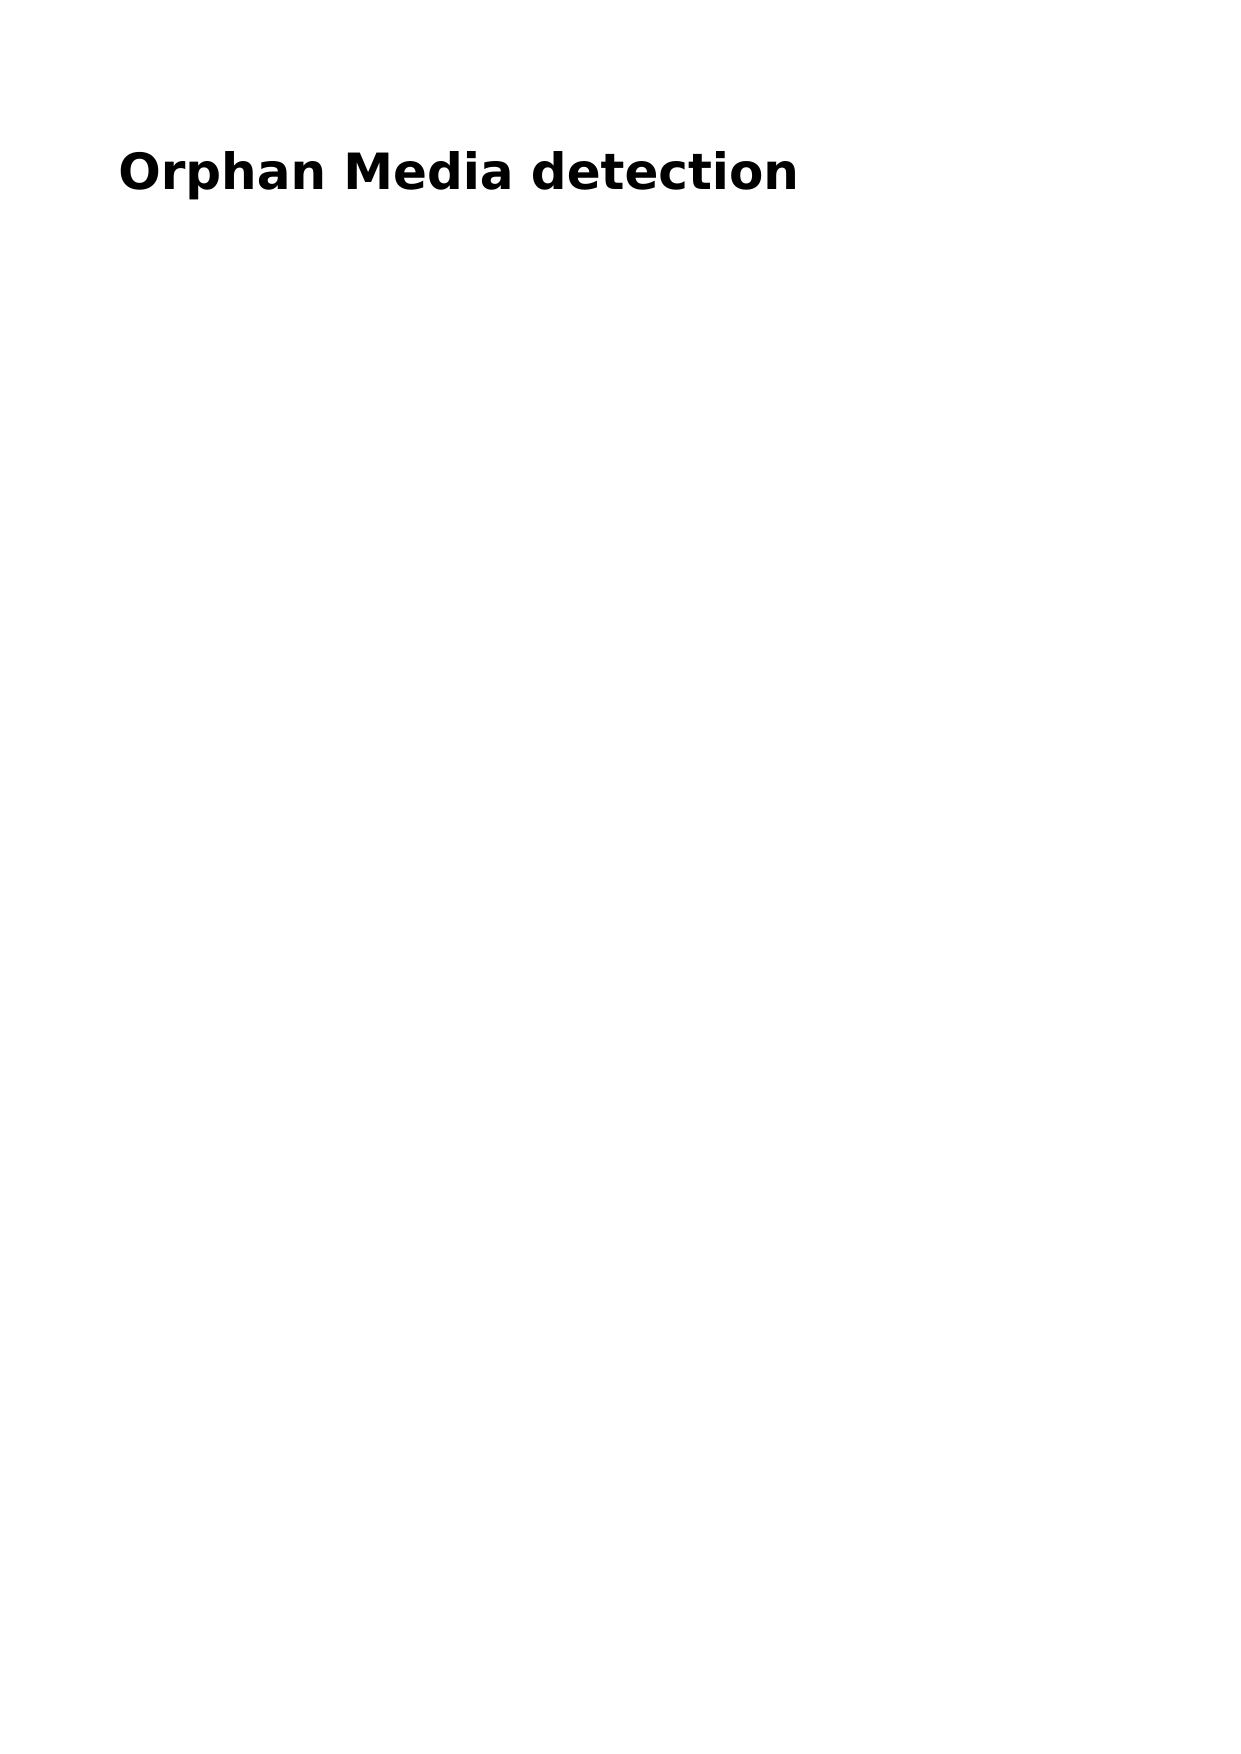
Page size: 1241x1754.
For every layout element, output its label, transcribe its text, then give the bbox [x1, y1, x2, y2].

subtitle Orphan Media detection [118, 143, 1122, 201]
